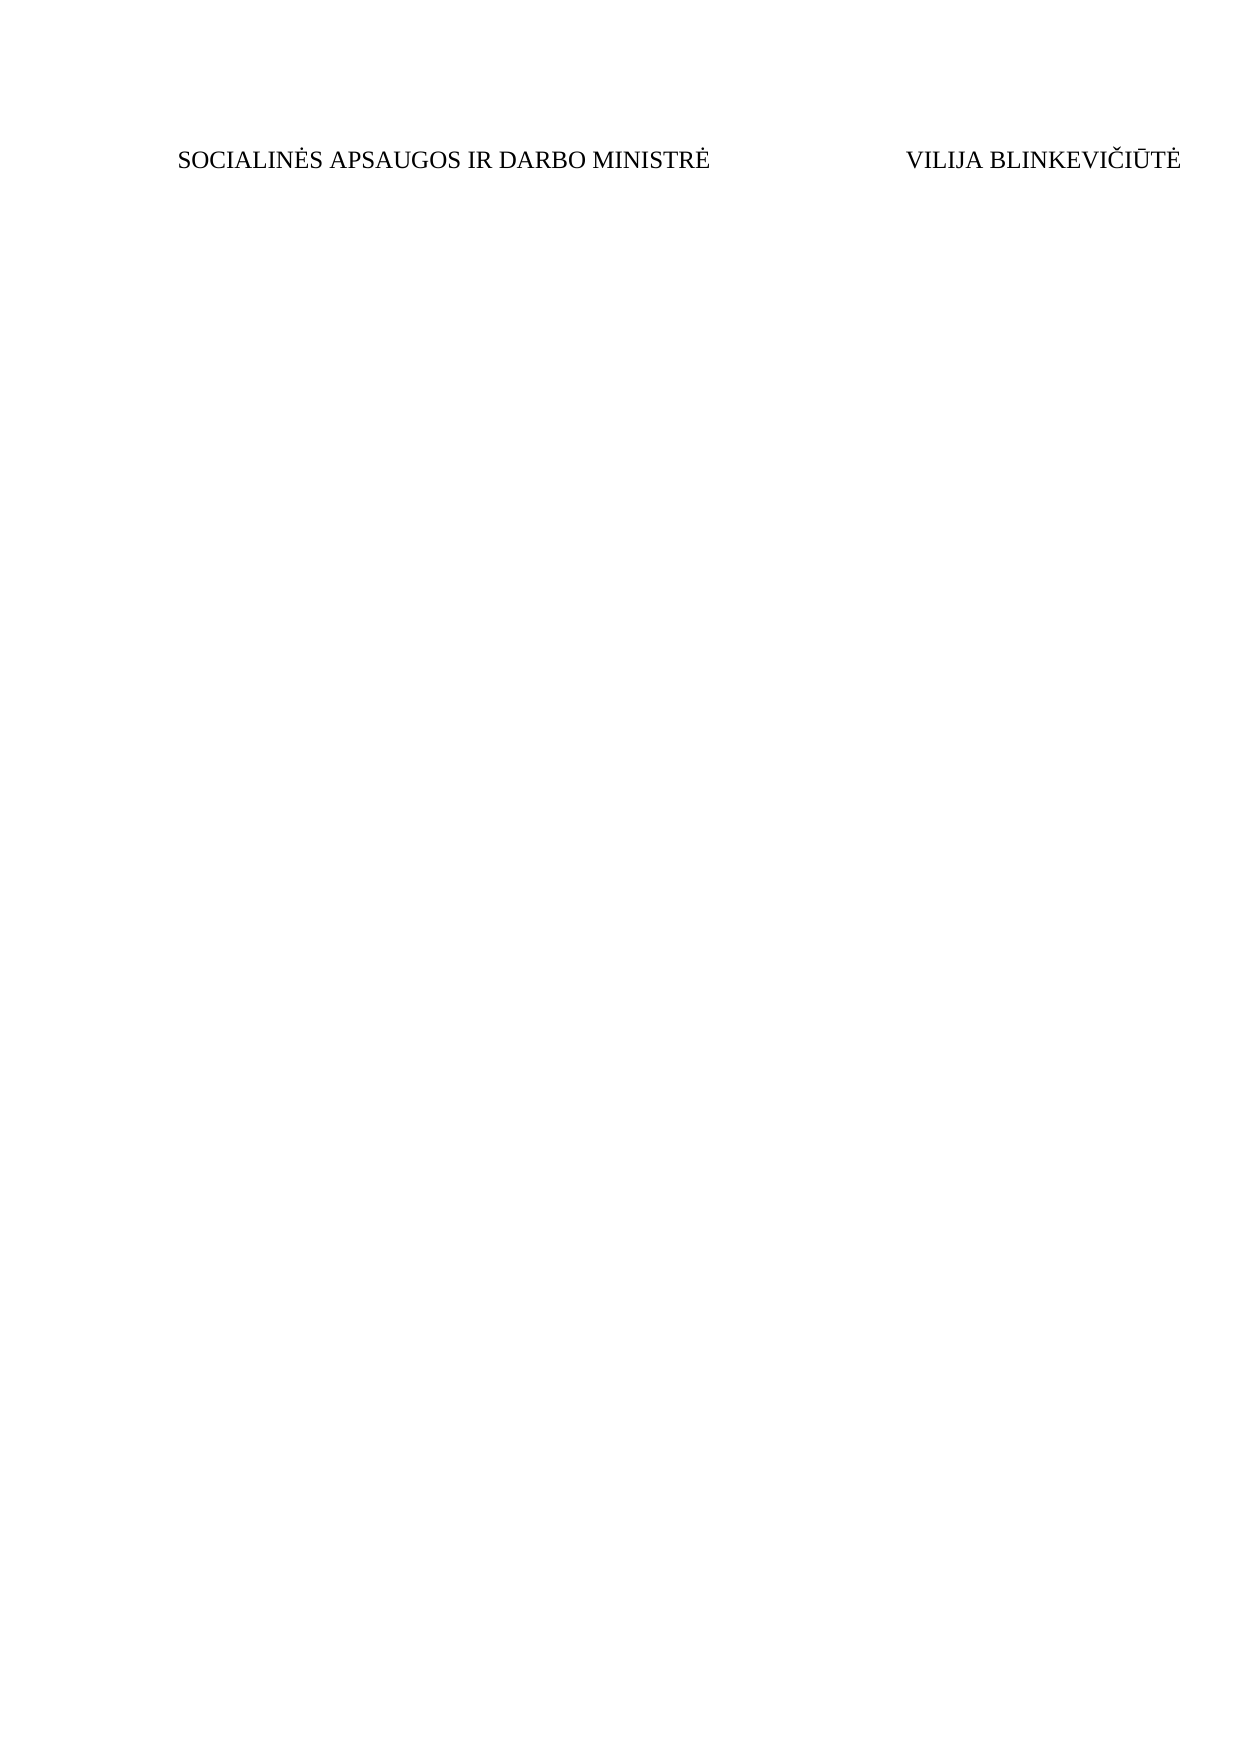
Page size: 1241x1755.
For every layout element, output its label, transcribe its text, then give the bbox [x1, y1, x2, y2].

text SOCIALINĖS APSAUGOS IR DARBO MINISTRĖ VILIJA BLINKEVIČIŪTĖ [177, 145, 1181, 174]
